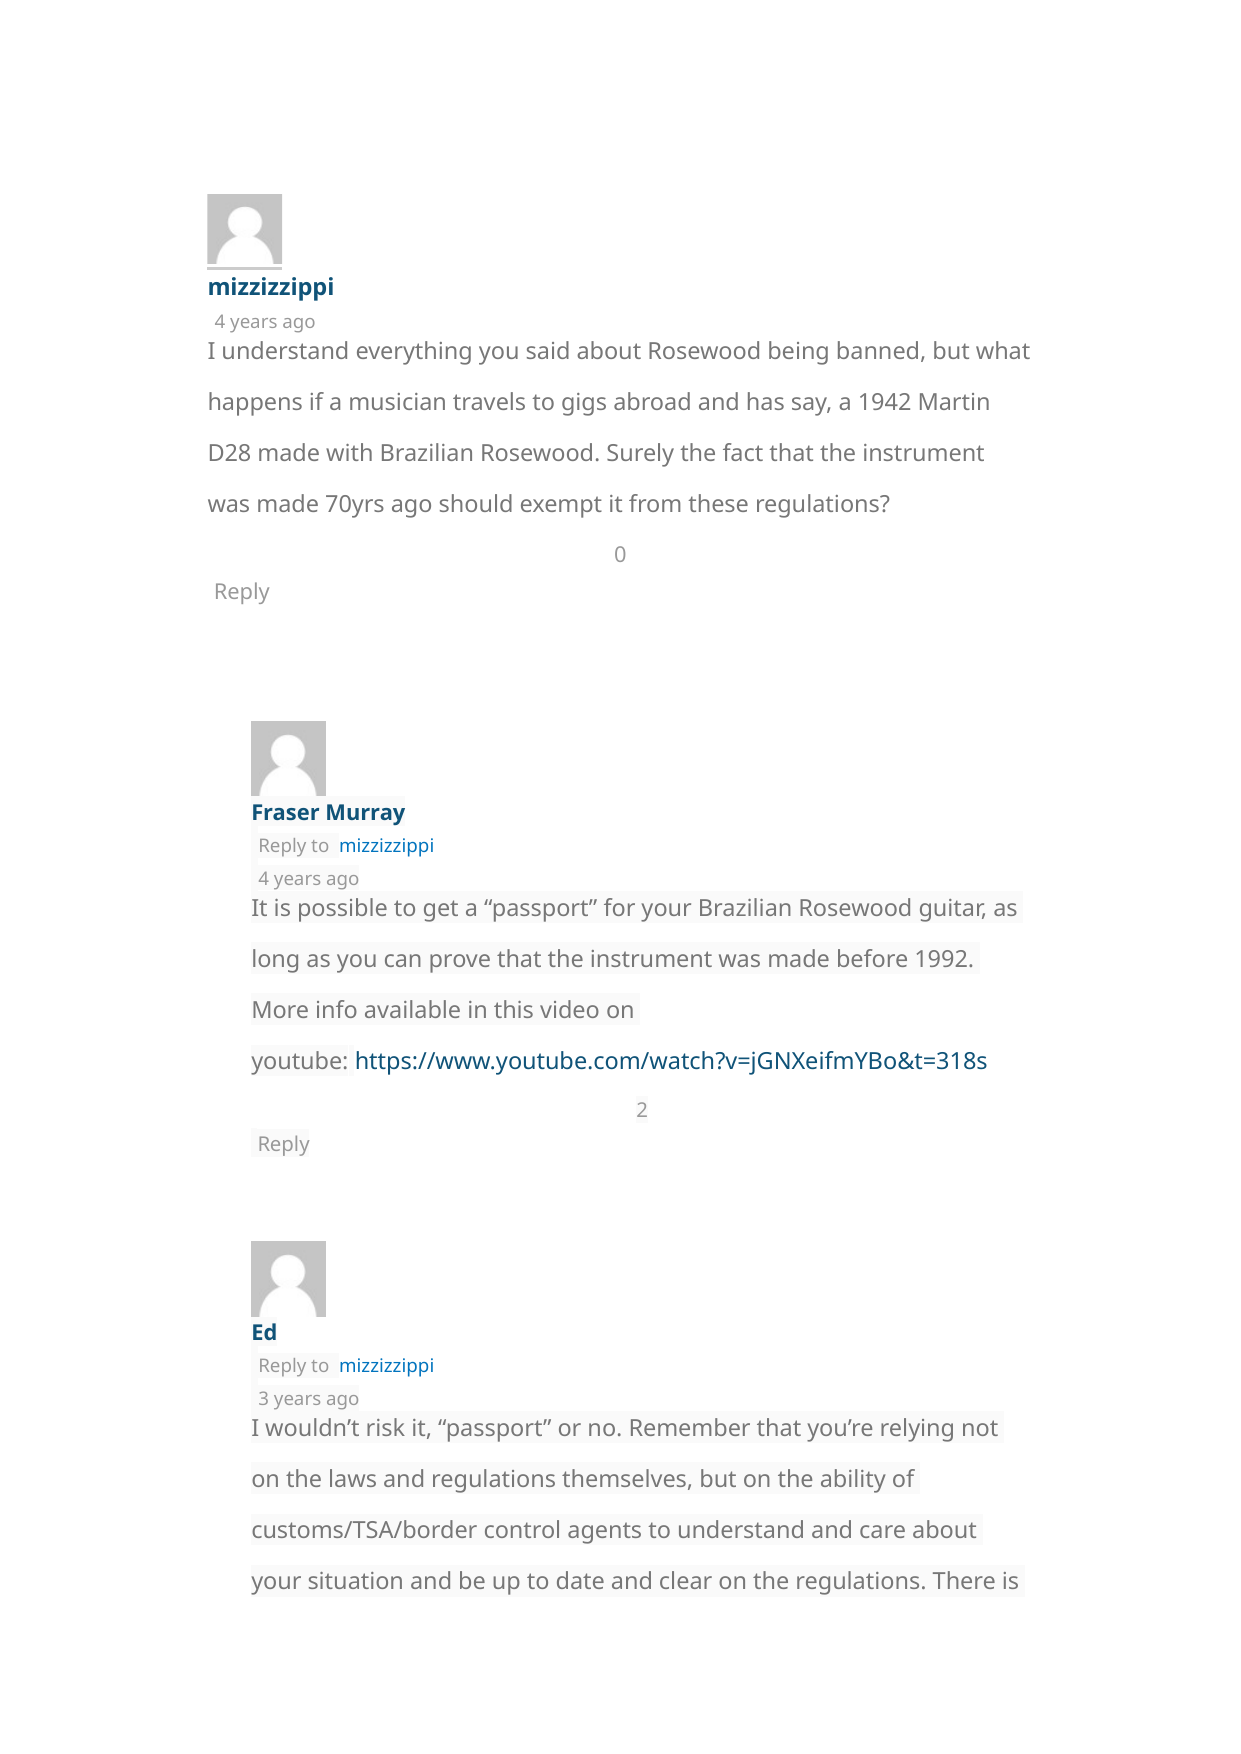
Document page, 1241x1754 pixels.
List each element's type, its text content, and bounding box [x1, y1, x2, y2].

picture [251, 1241, 326, 1317]
text 2 [251, 1096, 1033, 1123]
text 3 years ago [251, 1379, 1027, 1411]
text Ed [251, 1317, 1025, 1346]
text Reply to mizzizzippi [251, 826, 1033, 859]
picture [251, 721, 326, 797]
text mizzizzippi [207, 270, 1025, 302]
text Reply to mizzizzippi [251, 1346, 1033, 1379]
text It is possible to get a “passport” for your Brazilian Rosewood guitar, as long as you can prove that the instrument was made before 1992. More info available in this video on youtube: https://www.youtube.com/watch?v=jGNXeifmYBo&t=318s [251, 891, 1033, 1076]
text Fraser Murray [251, 796, 1025, 826]
text Reply [207, 573, 1033, 606]
text I wouldn’t risk it, “passport” or no. Remember that you’re relying not on the laws and regulations themselves, but on the ability of customs/TSA/border control agents to understand and care about your situation and be up to date and clear on the regulations. There is [251, 1411, 1033, 1597]
picture [207, 194, 283, 264]
text Reply [251, 1127, 1033, 1157]
text 4 years ago [251, 859, 1027, 891]
text 4 years ago [207, 302, 1027, 334]
text 0 [207, 539, 1033, 568]
text I understand everything you said about Rosewood being banned, but what happens if a musician travels to gigs abroad and has say, a 1942 Martin D28 made with Brazilian Rosewood. Surely the fact that the instrument was made 70yrs ago should exempt it from these regulations? [207, 334, 1033, 519]
